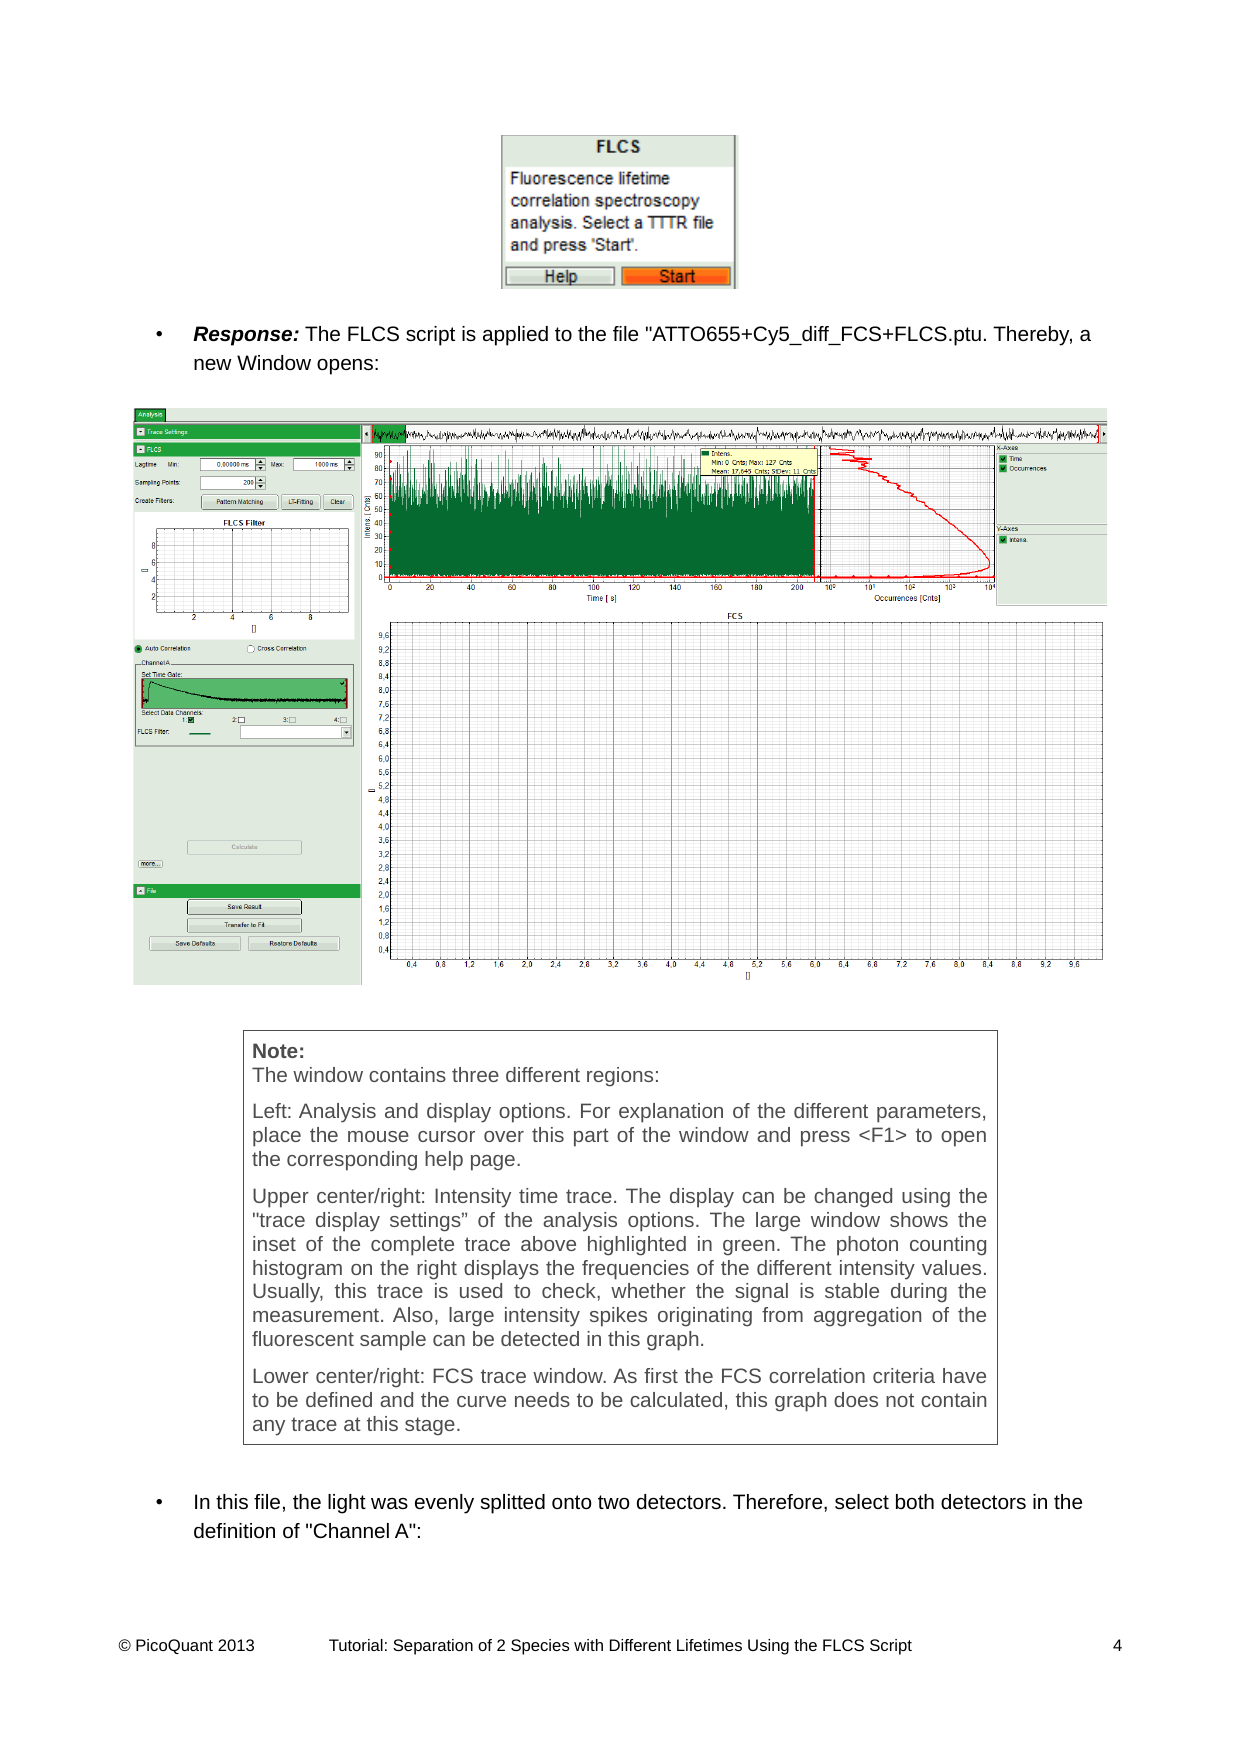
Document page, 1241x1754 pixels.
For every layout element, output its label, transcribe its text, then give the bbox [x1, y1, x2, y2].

picture [133, 408, 1108, 985]
text Left: Analysis and display options. For explanation of the different parameters, place the mouse cursor over this part of the window and press <F1> to open the corresponding help page. [252, 1099, 988, 1171]
picture [501, 135, 739, 289]
text Lower center/right: FCS trace window. As first the FCS correlation criteria have to be defined and the curve needs to be calculated, this graph does not contain any trace at this stage. [252, 1364, 988, 1436]
list In this file, the light was evenly splitted onto two detectors. Therefore, select both detectors in the definition of "Channel A": [156, 1490, 1122, 1543]
text The window contains three different regions: [252, 1063, 988, 1087]
list Response: The FLCS script is applied to the file "ATTO655+Cy5_diff_FCS+FLCS.ptu. Thereby, a new Window opens: [156, 322, 1122, 374]
text Note: [252, 1039, 988, 1063]
text Upper center/right: Intensity time trace. The display can be changed using the "trace display settings” of the analysis options. The large window shows the inset of the complete trace above highlighted in green. The photon counting histogram on the right displays the frequencies of the different intensity values. Usually, this trace is used to check, whether the signal is stable during the measurement. Also, large intensity spikes originating from aggregation of the fluorescent sample can be detected in this graph. [252, 1183, 988, 1351]
